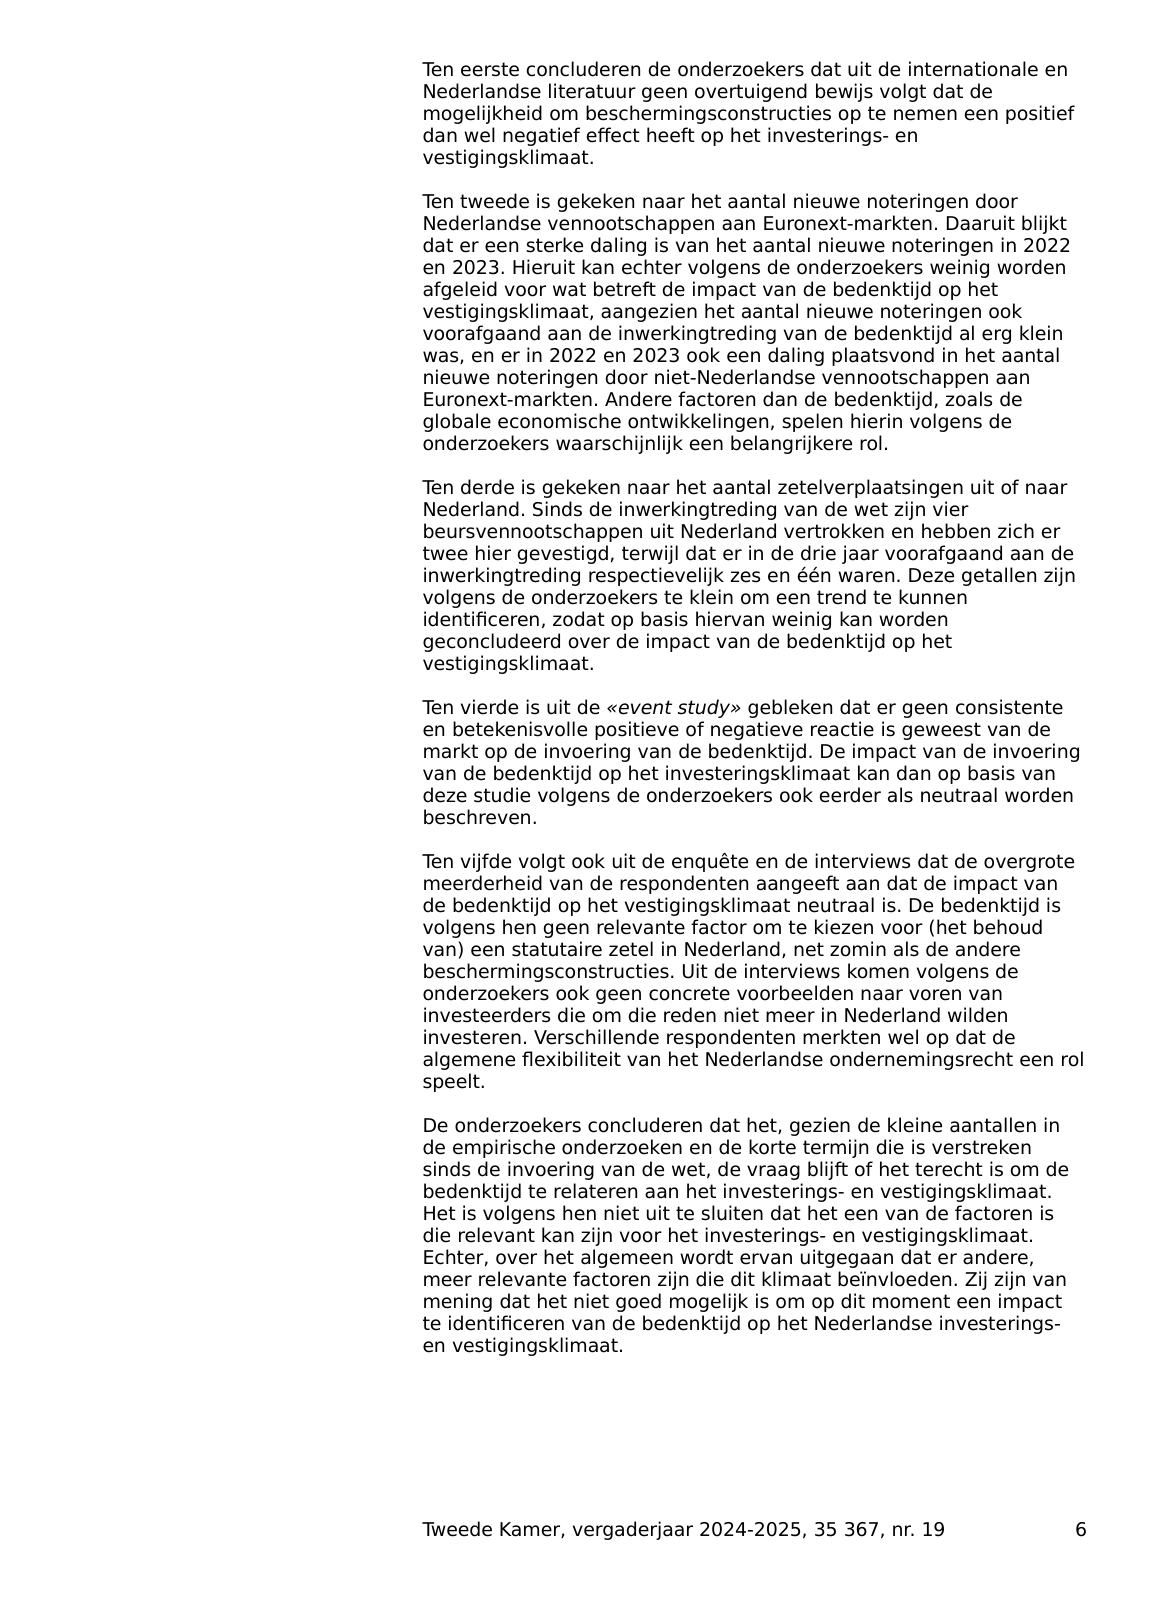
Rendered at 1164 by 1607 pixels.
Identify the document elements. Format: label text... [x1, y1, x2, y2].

text De onderzoekers concluderen dat het, gezien de kleine aantallen in de empirische onderzoeken en de korte termijn die is verstreken sinds de invoering van de wet, de vraag blijft of het terecht is om de bedenktijd te relateren aan het investerings- en vestigingsklimaat. Het is volgens hen niet uit te sluiten dat het een van de factoren is die relevant kan zijn voor het investerings- en vestigingsklimaat. Echter, over het algemeen wordt ervan uitgegaan dat er andere, meer relevante factoren zijn die dit klimaat beïnvloeden. Zij zijn van mening dat het niet goed mogelijk is om op dit moment een impact te identificeren van de bedenktijd op het Nederlandse investerings- en vestigingsklimaat. [422, 1115, 1087, 1357]
text Ten vijfde volgt ook uit de enquête en de interviews dat de overgrote meerderheid van de respondenten aangeeft aan dat de impact van de bedenktijd op het vestigingsklimaat neutraal is. De bedenktijd is volgens hen geen relevante factor om te kiezen voor (het behoud van) een statutaire zetel in Nederland, net zomin als de andere beschermingsconstructies. Uit de interviews komen volgens de onderzoekers ook geen concrete voorbeelden naar voren van investeerders die om die reden niet meer in Nederland wilden investeren. Verschillende respondenten merkten wel op dat de algemene flexibiliteit van het Nederlandse ondernemingsrecht een rol speelt. [422, 851, 1087, 1093]
text Ten derde is gekeken naar het aantal zetelverplaatsingen uit of naar Nederland. Sinds de inwerkingtreding van de wet zijn vier beursvennootschappen uit Nederland vertrokken en hebben zich er twee hier gevestigd, terwijl dat er in de drie jaar voorafgaand aan de inwerkingtreding respectievelijk zes en één waren. Deze getallen zijn volgens de onderzoekers te klein om een trend te kunnen identificeren, zodat op basis hiervan weinig kan worden geconcludeerd over de impact van de bedenktijd op het vestigingsklimaat. [422, 477, 1087, 675]
text Ten eerste concluderen de onderzoekers dat uit de internationale en Nederlandse literatuur geen overtuigend bewijs volgt dat de mogelijkheid om beschermingsconstructies op te nemen een positief dan wel negatief effect heeft op het investerings- en vestigingsklimaat. [422, 59, 1087, 169]
text Ten tweede is gekeken naar het aantal nieuwe noteringen door Nederlandse vennootschappen aan Euronext-markten. Daaruit blijkt dat er een sterke daling is van het aantal nieuwe noteringen in 2022 en 2023. Hieruit kan echter volgens de onderzoekers weinig worden afgeleid voor wat betreft de impact van de bedenktijd op het vestigingsklimaat, aangezien het aantal nieuwe noteringen ook voorafgaand aan de inwerkingtreding van de bedenktijd al erg klein was, en er in 2022 en 2023 ook een daling plaatsvond in het aantal nieuwe noteringen door niet-Nederlandse vennootschappen aan Euronext-markten. Andere factoren dan de bedenktijd, zoals de globale economische ontwikkelingen, spelen hierin volgens de onderzoekers waarschijnlijk een belangrijkere rol. [422, 191, 1087, 455]
text Ten vierde is uit de «event study» gebleken dat er geen consistente en betekenisvolle positieve of negatieve reactie is geweest van de markt op de invoering van de bedenktijd. De impact van de invoering van de bedenktijd op het investeringsklimaat kan dan op basis van deze studie volgens de onderzoekers ook eerder als neutraal worden beschreven. [422, 697, 1087, 829]
